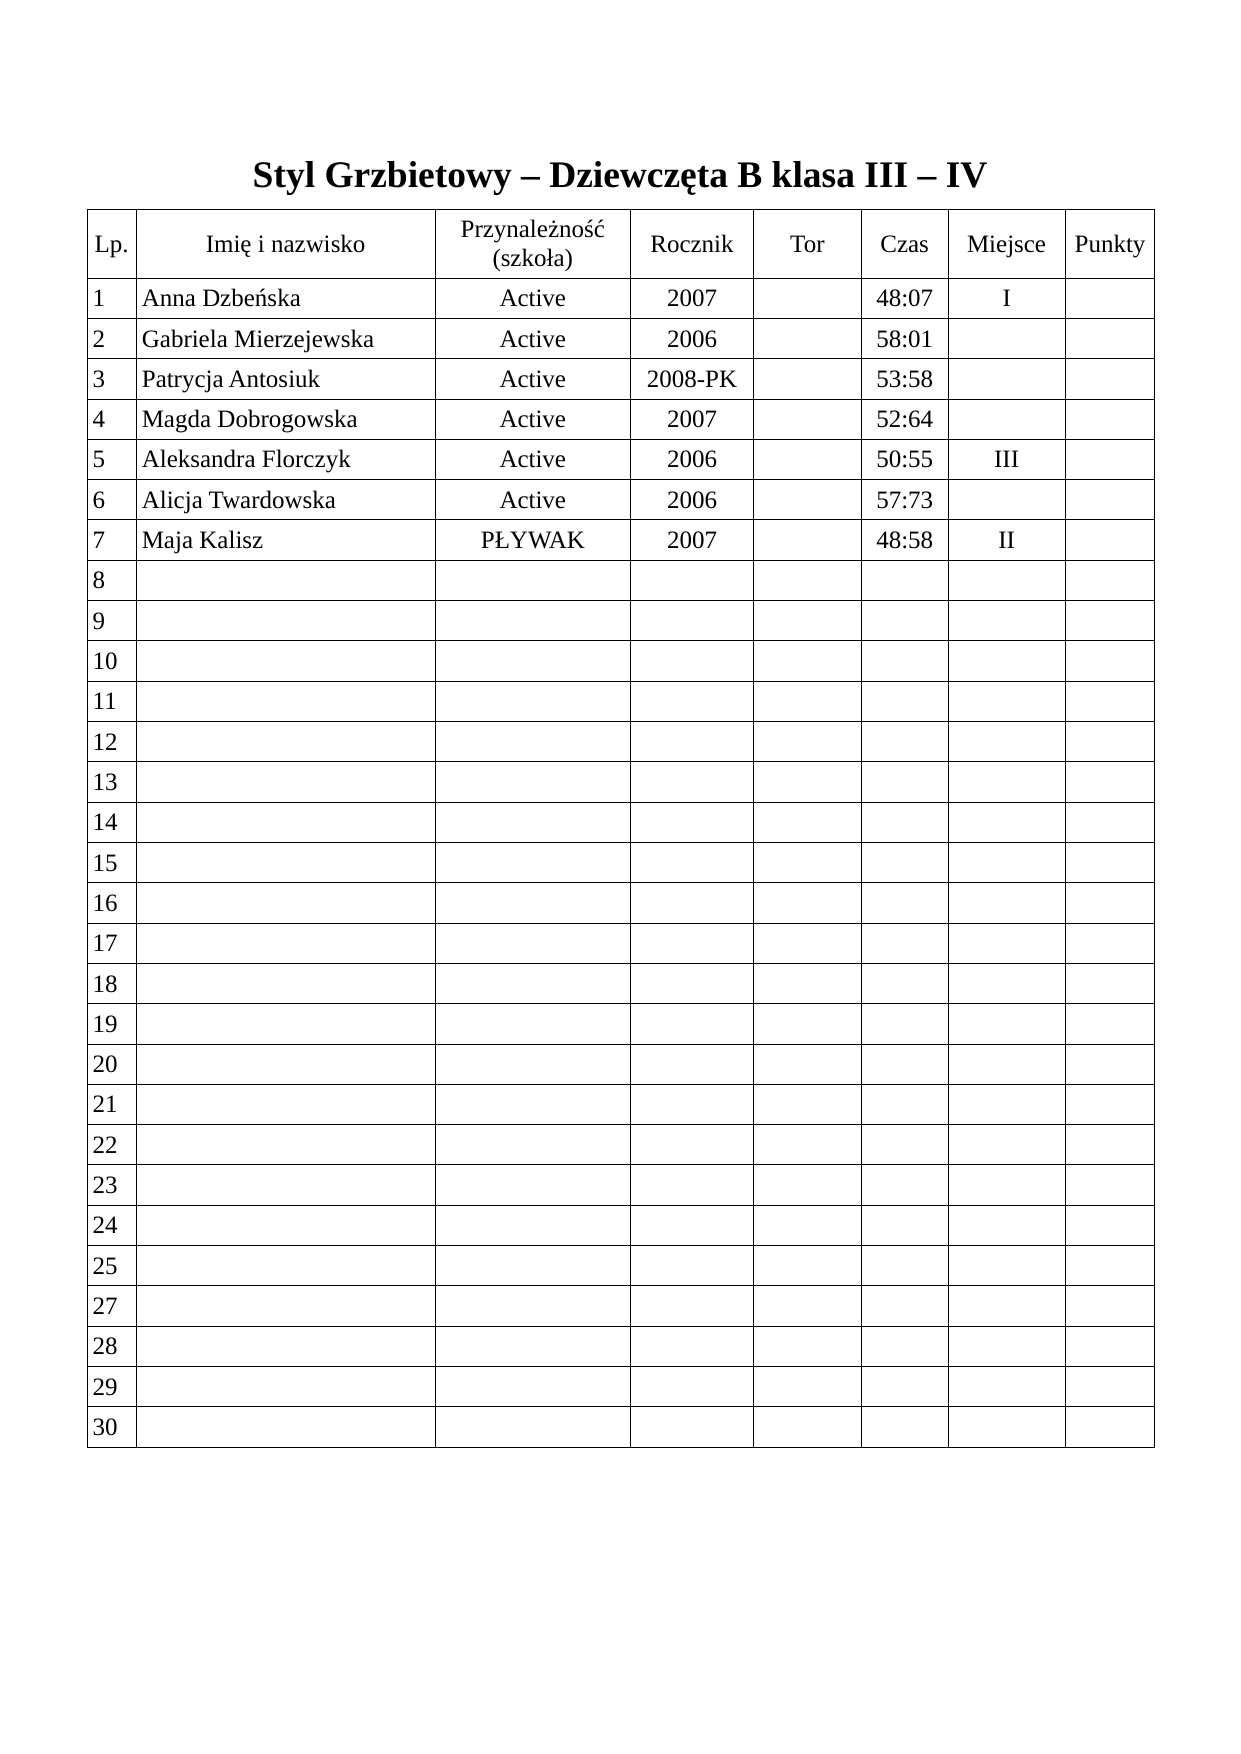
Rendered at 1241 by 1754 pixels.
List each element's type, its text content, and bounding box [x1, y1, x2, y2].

table_cell 50:55 [862, 440, 948, 479]
table_cell 6 [88, 480, 136, 519]
table_cell [436, 1085, 630, 1124]
table_cell [137, 762, 435, 802]
table_header Punkty [1066, 210, 1154, 277]
table_cell [436, 682, 630, 721]
table_cell [137, 641, 435, 681]
table_cell [137, 883, 435, 922]
table_cell [631, 762, 753, 802]
table_cell [754, 1004, 861, 1043]
table_cell Active [436, 480, 630, 519]
table_cell [436, 1206, 630, 1245]
table_cell [137, 682, 435, 721]
table_cell [754, 803, 861, 842]
table_cell [949, 561, 1065, 600]
table_cell [754, 480, 861, 519]
table_cell 7 [88, 520, 136, 560]
table_cell [137, 964, 435, 1003]
table_cell [1066, 1165, 1154, 1205]
table_cell 24 [88, 1206, 136, 1245]
table_cell [137, 1327, 435, 1366]
table_cell [754, 440, 861, 479]
table_cell 2 [88, 319, 136, 358]
table_cell [631, 883, 753, 922]
table_cell [436, 1407, 630, 1447]
table_cell [949, 1206, 1065, 1245]
table_cell [949, 601, 1065, 640]
table_cell Active [436, 319, 630, 358]
table_cell [1066, 400, 1154, 439]
table_cell [631, 1165, 753, 1205]
table_cell 29 [88, 1367, 136, 1406]
table_cell [1066, 1125, 1154, 1164]
table_cell [436, 1367, 630, 1406]
table_cell [631, 1004, 753, 1043]
table_cell [436, 601, 630, 640]
table_cell [754, 1246, 861, 1285]
table_cell [862, 1206, 948, 1245]
table_cell [949, 964, 1065, 1003]
table_cell Alicja Twardowska [137, 480, 435, 519]
table_cell 19 [88, 1004, 136, 1043]
table_cell [631, 843, 753, 882]
table_cell [949, 1367, 1065, 1406]
table_cell [436, 843, 630, 882]
table_cell [949, 924, 1065, 963]
table_cell [754, 1125, 861, 1164]
table_cell 25 [88, 1246, 136, 1285]
table_cell [436, 722, 630, 761]
table_cell [862, 682, 948, 721]
table_cell [631, 561, 753, 600]
table_cell 28 [88, 1327, 136, 1366]
table_cell [949, 1327, 1065, 1366]
table_cell [137, 1165, 435, 1205]
table_cell [1066, 520, 1154, 560]
table_cell [862, 1004, 948, 1043]
table_cell [949, 1165, 1065, 1205]
table_cell Aleksandra Florczyk [137, 440, 435, 479]
table_cell [1066, 601, 1154, 640]
table_cell [754, 1407, 861, 1447]
table_cell [1066, 924, 1154, 963]
table_cell [137, 1206, 435, 1245]
table_header Tor [754, 210, 861, 277]
table_cell [631, 682, 753, 721]
table_header Lp. [88, 210, 136, 277]
table_cell [137, 561, 435, 600]
table_cell [137, 1246, 435, 1285]
table_cell [1066, 1045, 1154, 1084]
table_cell [949, 480, 1065, 519]
table_cell [137, 1085, 435, 1124]
table_cell II [949, 520, 1065, 560]
table_cell 13 [88, 762, 136, 802]
table_header Imię i nazwisko [137, 210, 435, 277]
table_cell [436, 1246, 630, 1285]
table_cell 52:64 [862, 400, 948, 439]
table_cell [631, 1045, 753, 1084]
table_cell [436, 561, 630, 600]
table_cell 2007 [631, 520, 753, 560]
table_cell 48:58 [862, 520, 948, 560]
text Styl Grzbietowy – Dziewczęta B klasa III – IV [118, 153, 1122, 196]
table_cell [1066, 1246, 1154, 1285]
table_cell III [949, 440, 1065, 479]
table_cell [862, 1085, 948, 1124]
table_cell [137, 1004, 435, 1043]
table_cell [1066, 641, 1154, 681]
table_cell 20 [88, 1045, 136, 1084]
table_cell 18 [88, 964, 136, 1003]
table_cell Patrycja Antosiuk [137, 359, 435, 398]
table_cell [862, 1367, 948, 1406]
table_cell [631, 1327, 753, 1366]
table_cell [754, 843, 861, 882]
table_cell [137, 1125, 435, 1164]
table_cell [949, 1246, 1065, 1285]
table_cell Gabriela Mierzejewska [137, 319, 435, 358]
table_cell [862, 843, 948, 882]
table_cell [754, 964, 861, 1003]
table_cell 23 [88, 1165, 136, 1205]
table_cell [436, 641, 630, 681]
table_cell 30 [88, 1407, 136, 1447]
table_cell [1066, 762, 1154, 802]
table_cell 9 [88, 601, 136, 640]
table_cell [1066, 843, 1154, 882]
table_cell [949, 1286, 1065, 1326]
table_cell [862, 561, 948, 600]
table_cell 2007 [631, 279, 753, 318]
table_cell [862, 924, 948, 963]
table_cell [862, 722, 948, 761]
table_cell [862, 803, 948, 842]
table_cell [631, 601, 753, 640]
table_cell [1066, 1085, 1154, 1124]
table_cell [949, 319, 1065, 358]
table_cell Magda Dobrogowska [137, 400, 435, 439]
table_cell [1066, 480, 1154, 519]
table_cell [949, 1004, 1065, 1043]
table_cell [137, 722, 435, 761]
table_cell [1066, 1286, 1154, 1326]
table_cell [754, 722, 861, 761]
table_cell [862, 762, 948, 802]
table_cell [436, 1004, 630, 1043]
table_cell 48:07 [862, 279, 948, 318]
table_cell [949, 803, 1065, 842]
table_cell [754, 400, 861, 439]
table_cell 14 [88, 803, 136, 842]
table_cell 2006 [631, 319, 753, 358]
table_cell [436, 964, 630, 1003]
table_cell [631, 803, 753, 842]
table_header Czas [862, 210, 948, 277]
table_cell [137, 843, 435, 882]
table_cell [137, 1367, 435, 1406]
table_cell [1066, 883, 1154, 922]
table_cell [949, 1125, 1065, 1164]
table_cell [137, 1045, 435, 1084]
table_cell 53:58 [862, 359, 948, 398]
table_cell [862, 1286, 948, 1326]
table_cell [754, 1206, 861, 1245]
table_cell [862, 601, 948, 640]
table_cell [754, 520, 861, 560]
table_cell [754, 1165, 861, 1205]
table_cell [436, 1045, 630, 1084]
table_cell [949, 1045, 1065, 1084]
table_cell [631, 1286, 753, 1326]
table_cell [1066, 279, 1154, 318]
table_cell [631, 1246, 753, 1285]
table_cell 58:01 [862, 319, 948, 358]
table_header Rocznik [631, 210, 753, 277]
table_cell 27 [88, 1286, 136, 1326]
table_cell [1066, 1206, 1154, 1245]
table_cell [949, 359, 1065, 398]
table_cell [1066, 359, 1154, 398]
table_cell [949, 1085, 1065, 1124]
table_cell [862, 883, 948, 922]
table_cell I [949, 279, 1065, 318]
table_cell 8 [88, 561, 136, 600]
table_cell [631, 722, 753, 761]
table_cell [862, 1045, 948, 1084]
table_cell 15 [88, 843, 136, 882]
table_cell Active [436, 279, 630, 318]
table_cell [137, 1286, 435, 1326]
table_cell [862, 1246, 948, 1285]
table_cell [1066, 440, 1154, 479]
table_cell 4 [88, 400, 136, 439]
table_cell [754, 561, 861, 600]
table_cell [137, 803, 435, 842]
table_cell [137, 924, 435, 963]
table_cell [631, 1367, 753, 1406]
table_cell [1066, 561, 1154, 600]
table_cell [949, 641, 1065, 681]
table_cell [1066, 964, 1154, 1003]
table_cell [631, 641, 753, 681]
table_cell [1066, 722, 1154, 761]
table_cell [754, 682, 861, 721]
table_cell [949, 1407, 1065, 1447]
table_cell [631, 1206, 753, 1245]
table_cell [949, 883, 1065, 922]
table_cell [754, 319, 861, 358]
table_cell 3 [88, 359, 136, 398]
table_cell [1066, 803, 1154, 842]
table_cell [754, 641, 861, 681]
table_cell [862, 1407, 948, 1447]
table_cell [436, 1327, 630, 1366]
table_cell [436, 803, 630, 842]
table_cell [631, 1407, 753, 1447]
table_cell [631, 1085, 753, 1124]
table_cell [949, 762, 1065, 802]
table_cell 11 [88, 682, 136, 721]
table_cell 2008-PK [631, 359, 753, 398]
table_cell [1066, 1407, 1154, 1447]
table_cell [631, 924, 753, 963]
table_cell [137, 601, 435, 640]
table_cell 5 [88, 440, 136, 479]
table_cell [862, 1165, 948, 1205]
table_cell [631, 1125, 753, 1164]
table_cell [949, 682, 1065, 721]
table_cell [754, 1327, 861, 1366]
table_cell [631, 964, 753, 1003]
table_cell [436, 1286, 630, 1326]
table_cell [1066, 1327, 1154, 1366]
table_cell [754, 924, 861, 963]
table_cell PŁYWAK [436, 520, 630, 560]
table_cell Anna Dzbeńska [137, 279, 435, 318]
table_cell [949, 722, 1065, 761]
table_cell [1066, 319, 1154, 358]
table_cell [949, 400, 1065, 439]
table_cell [1066, 682, 1154, 721]
table_cell [754, 883, 861, 922]
table_header Przynależność (szkoła) [436, 210, 630, 277]
table_cell Active [436, 400, 630, 439]
table_cell [754, 279, 861, 318]
table_cell 1 [88, 279, 136, 318]
table_cell [754, 1286, 861, 1326]
table_cell [862, 641, 948, 681]
table_cell 2007 [631, 400, 753, 439]
table_cell [1066, 1367, 1154, 1406]
table_cell 2006 [631, 440, 753, 479]
table_cell [862, 1125, 948, 1164]
table_cell 57:73 [862, 480, 948, 519]
table_cell 12 [88, 722, 136, 761]
table_cell [1066, 1004, 1154, 1043]
table_cell [949, 843, 1065, 882]
table_cell [862, 964, 948, 1003]
table_cell Active [436, 359, 630, 398]
table_cell 17 [88, 924, 136, 963]
table_cell Maja Kalisz [137, 520, 435, 560]
table_cell [754, 601, 861, 640]
table_cell [436, 762, 630, 802]
table_cell [754, 762, 861, 802]
table_cell [754, 1045, 861, 1084]
table_cell [754, 359, 861, 398]
table_cell 2006 [631, 480, 753, 519]
table_cell 10 [88, 641, 136, 681]
table_cell [862, 1327, 948, 1366]
table_cell 21 [88, 1085, 136, 1124]
table_header Miejsce [949, 210, 1065, 277]
table_cell Active [436, 440, 630, 479]
table_cell [436, 1125, 630, 1164]
table_cell [436, 1165, 630, 1205]
table_cell 16 [88, 883, 136, 922]
table_cell [436, 924, 630, 963]
table_cell [436, 883, 630, 922]
table_cell [754, 1367, 861, 1406]
table_cell [137, 1407, 435, 1447]
table_cell 22 [88, 1125, 136, 1164]
table_cell [754, 1085, 861, 1124]
